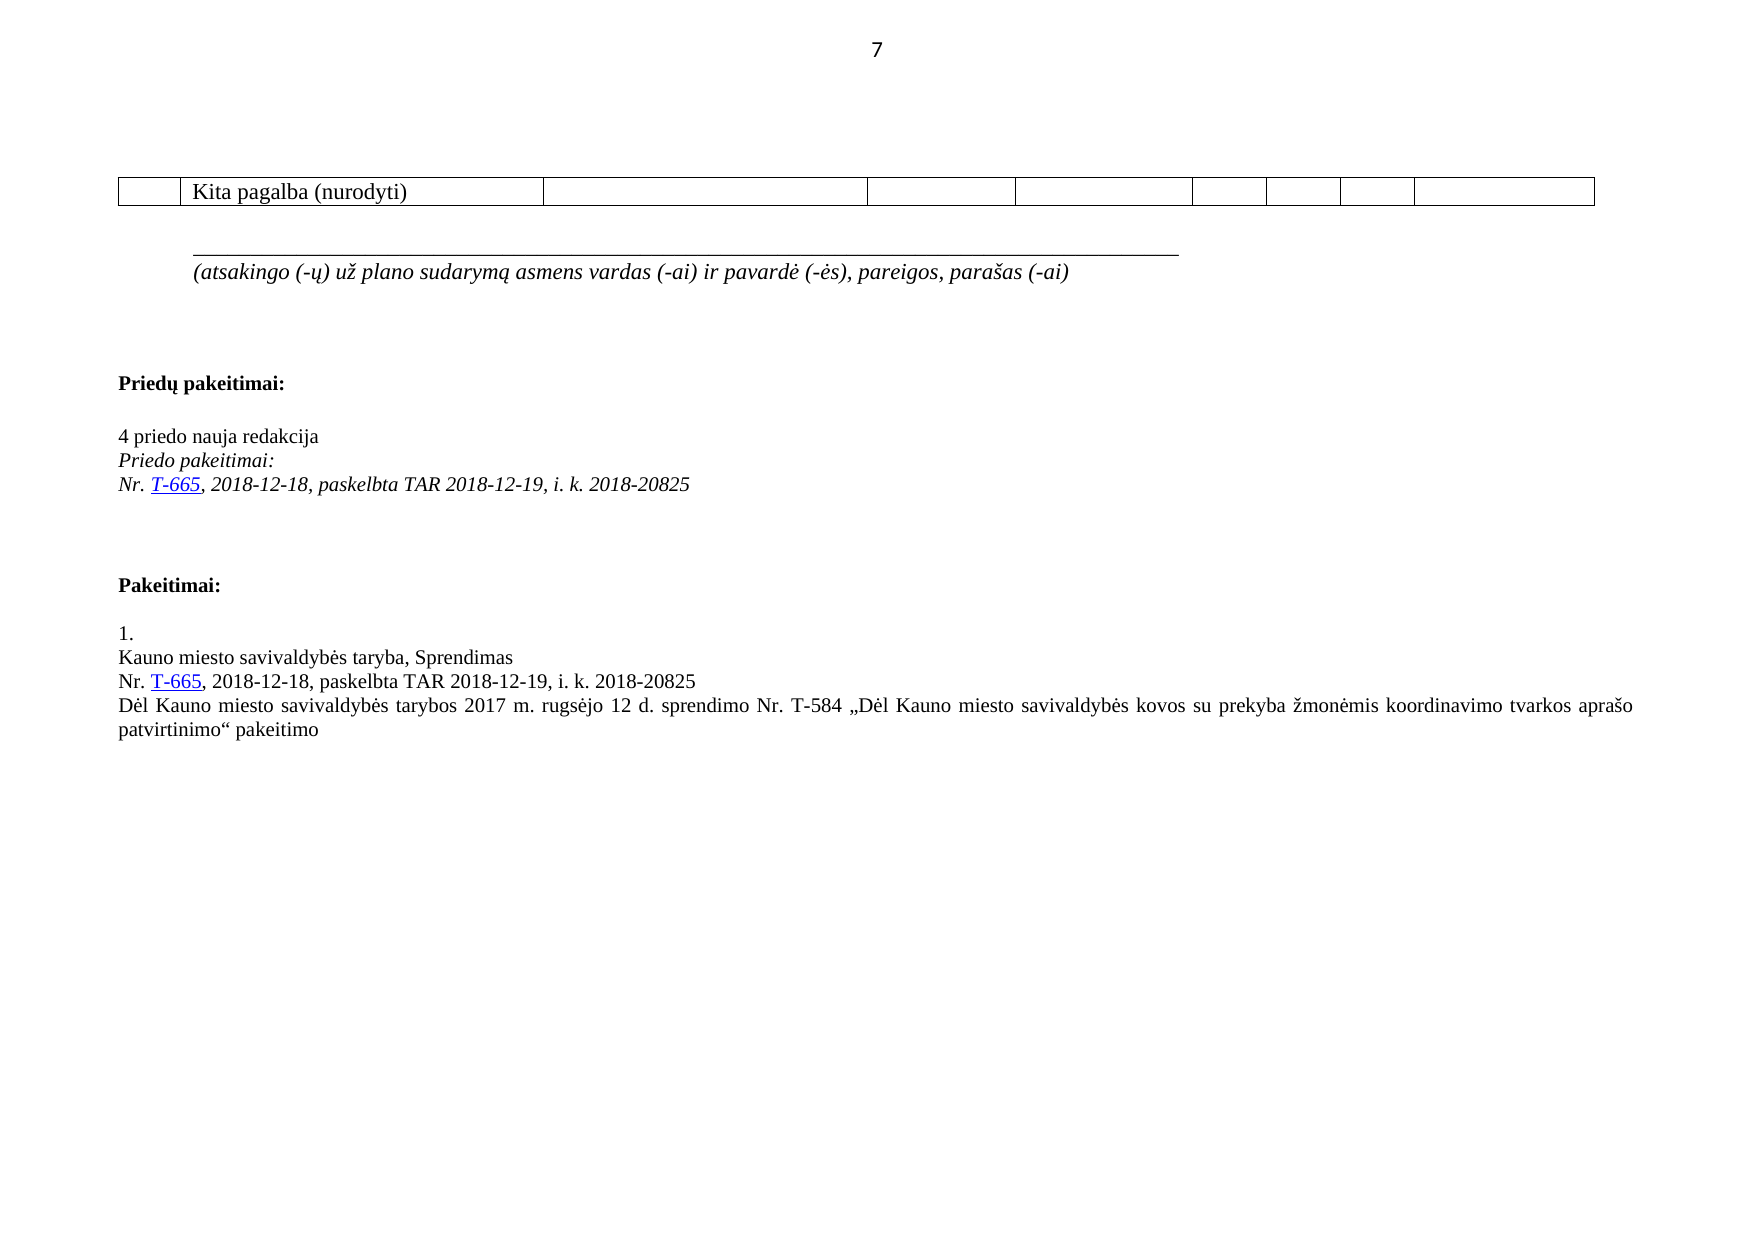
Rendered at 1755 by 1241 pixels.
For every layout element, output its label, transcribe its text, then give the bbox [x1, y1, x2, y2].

text Kauno miesto savivaldybės taryba, Sprendimas [118, 645, 1636, 669]
text ______________________________________________________________________________________ [118, 232, 1636, 258]
table_cell [868, 178, 1015, 204]
table_cell [1016, 178, 1192, 204]
text Nr. T-665, 2018-12-18, paskelbta TAR 2018-12-19, i. k. 2018-20825 [118, 669, 1636, 693]
table_cell [1415, 178, 1594, 204]
table_cell [119, 178, 180, 204]
table_cell [544, 178, 867, 204]
text Dėl Kauno miesto savivaldybės tarybos 2017 m. rugsėjo 12 d. sprendimo Nr. T-584 „Dėl Kauno miesto savivaldybės kovos su prekyba žmonėmis koordinavimo tvarkos aprašo patvirtinimo“ pakeitimo [118, 693, 1636, 741]
table_cell Kita pagalba (nurodyti) [181, 178, 543, 204]
text Pakeitimai: [118, 573, 1636, 597]
text Priedo pakeitimai: [118, 448, 1636, 472]
table_cell [1341, 178, 1414, 204]
text Priedų pakeitimai: [118, 371, 1636, 395]
table_cell [1267, 178, 1340, 204]
text Nr. T-665, 2018-12-18, paskelbta TAR 2018-12-19, i. k. 2018-20825 [118, 472, 1636, 496]
table_cell [1193, 178, 1266, 204]
text 1. [118, 621, 1636, 645]
text (atsakingo (-ų) už plano sudarymą asmens vardas (-ai) ir pavardė (-ės), pareigos, parašas (-ai) [118, 258, 1636, 285]
text 4 priedo nauja redakcija [118, 424, 1636, 448]
